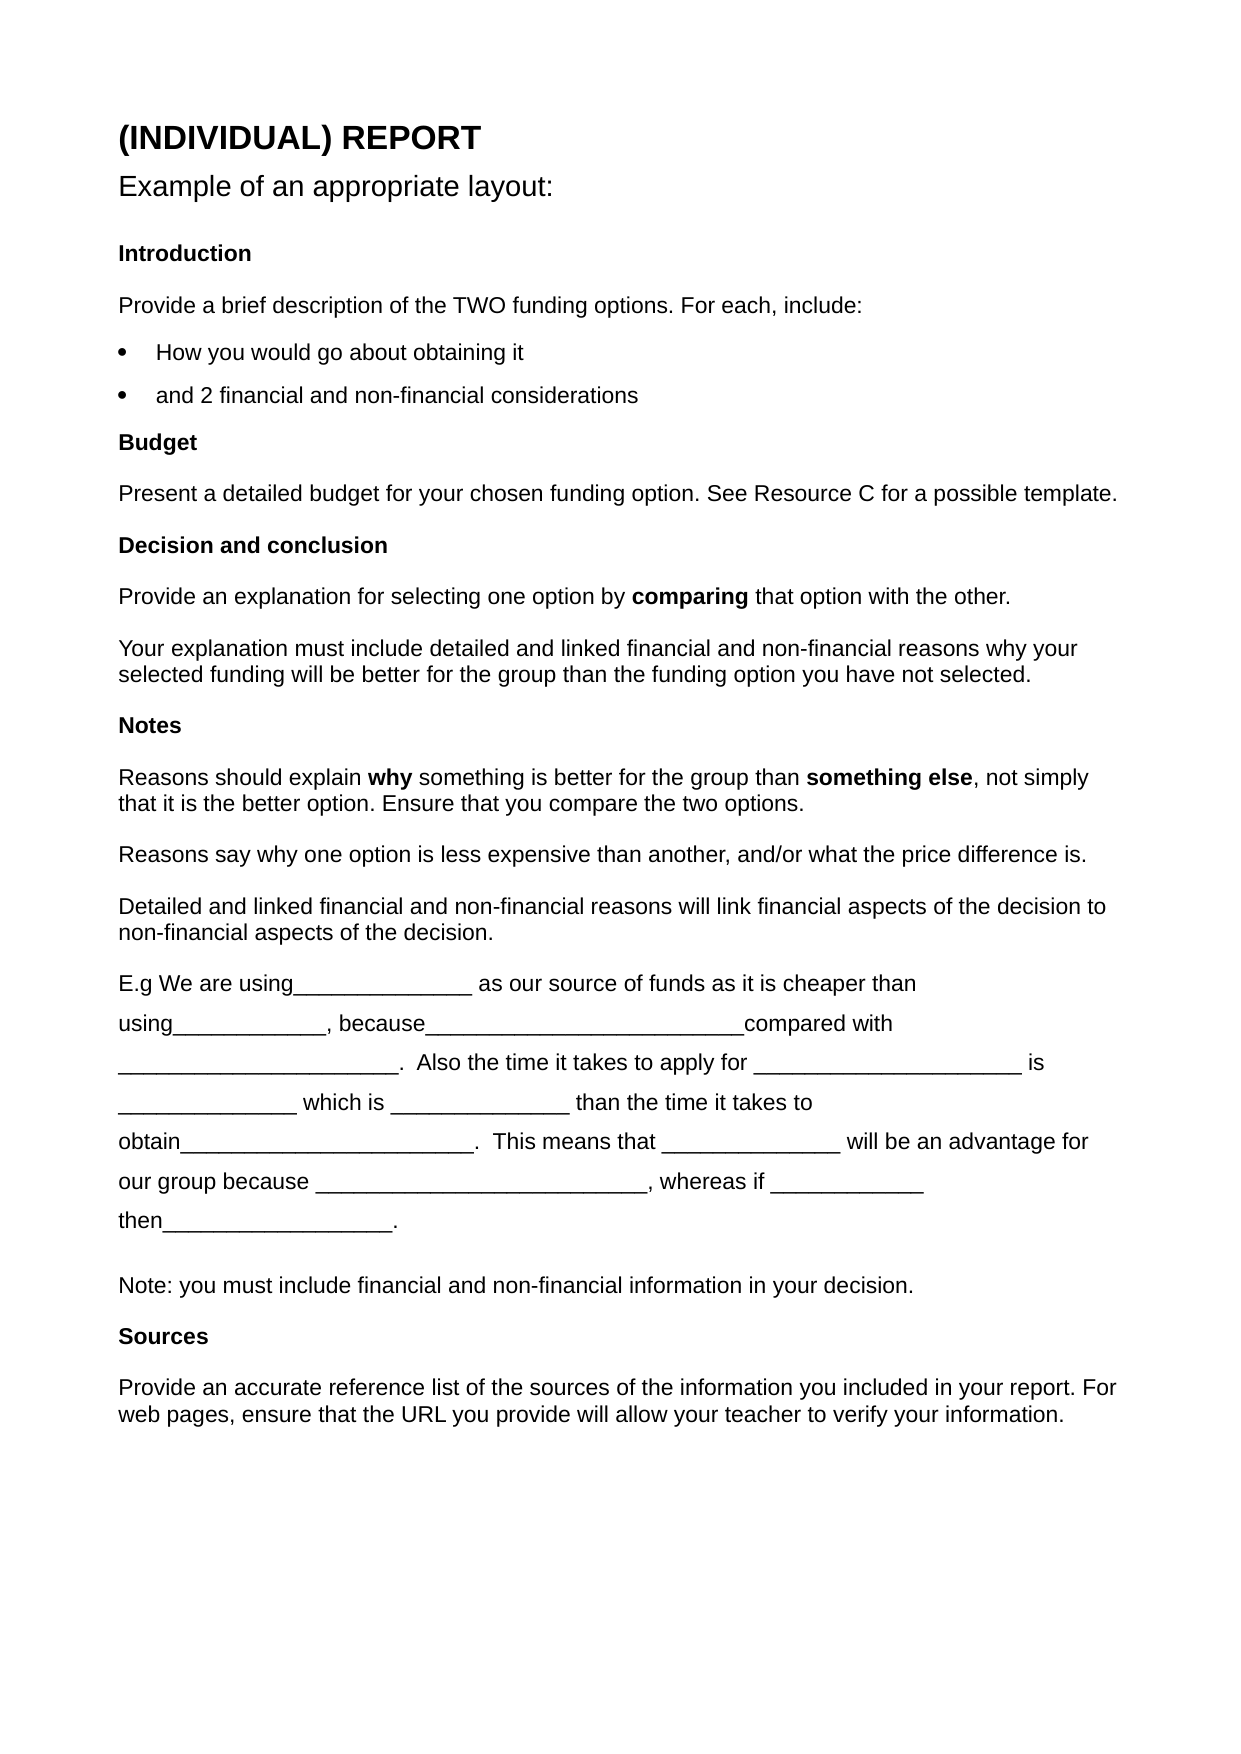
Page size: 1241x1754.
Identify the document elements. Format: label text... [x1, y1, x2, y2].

text Budget [118, 429, 1122, 455]
list How you would go about obtaining it [118, 339, 1122, 365]
text Reasons say why one option is less expensive than another, and/or what the price difference is. [118, 841, 1122, 868]
text Reasons should explain why something is better for the group than something else, not simply that it is the better option. Ensure that you compare the two options. [118, 763, 1122, 816]
text Decision and conclusion [118, 532, 1122, 558]
text Notes [118, 712, 1122, 738]
list and 2 financial and non-financial considerations [118, 382, 1122, 408]
subtitle (INDIVIDUAL) REPORT [118, 118, 1122, 157]
text Sources [118, 1323, 1122, 1349]
text Example of an appropriate layout: [118, 169, 1122, 203]
text Provide an explanation for selecting one option by comparing that option with the other. [118, 583, 1122, 609]
text Provide an accurate reference list of the sources of the information you included in your report. For web pages, ensure that the URL you provide will allow your teacher to verify your information. [118, 1374, 1122, 1427]
text E.g We are using______________ as our source of funds as it is cheaper than using____________, because_________________________compared with ______________________. Also the time it takes to apply for _____________________ is ______________ which is ______________ than the time it takes to obtain_______________________. This means that ______________ will be an advantage for our group because __________________________, whereas if ____________ then__________________. [118, 970, 1122, 1233]
text Introduction [118, 240, 1122, 267]
text Your explanation must include detailed and linked financial and non-financial reasons why your selected funding will be better for the group than the funding option you have not selected. [118, 634, 1122, 687]
text Note: you must include financial and non-financial information in your decision. [118, 1272, 1122, 1298]
text Present a detailed budget for your chosen funding option. See Resource C for a possible template. [118, 480, 1122, 507]
text Provide a brief description of the TWO funding options. For each, include: [118, 292, 1122, 318]
text Detailed and linked financial and non-financial reasons will link financial aspects of the decision to non-financial aspects of the decision. [118, 893, 1122, 945]
